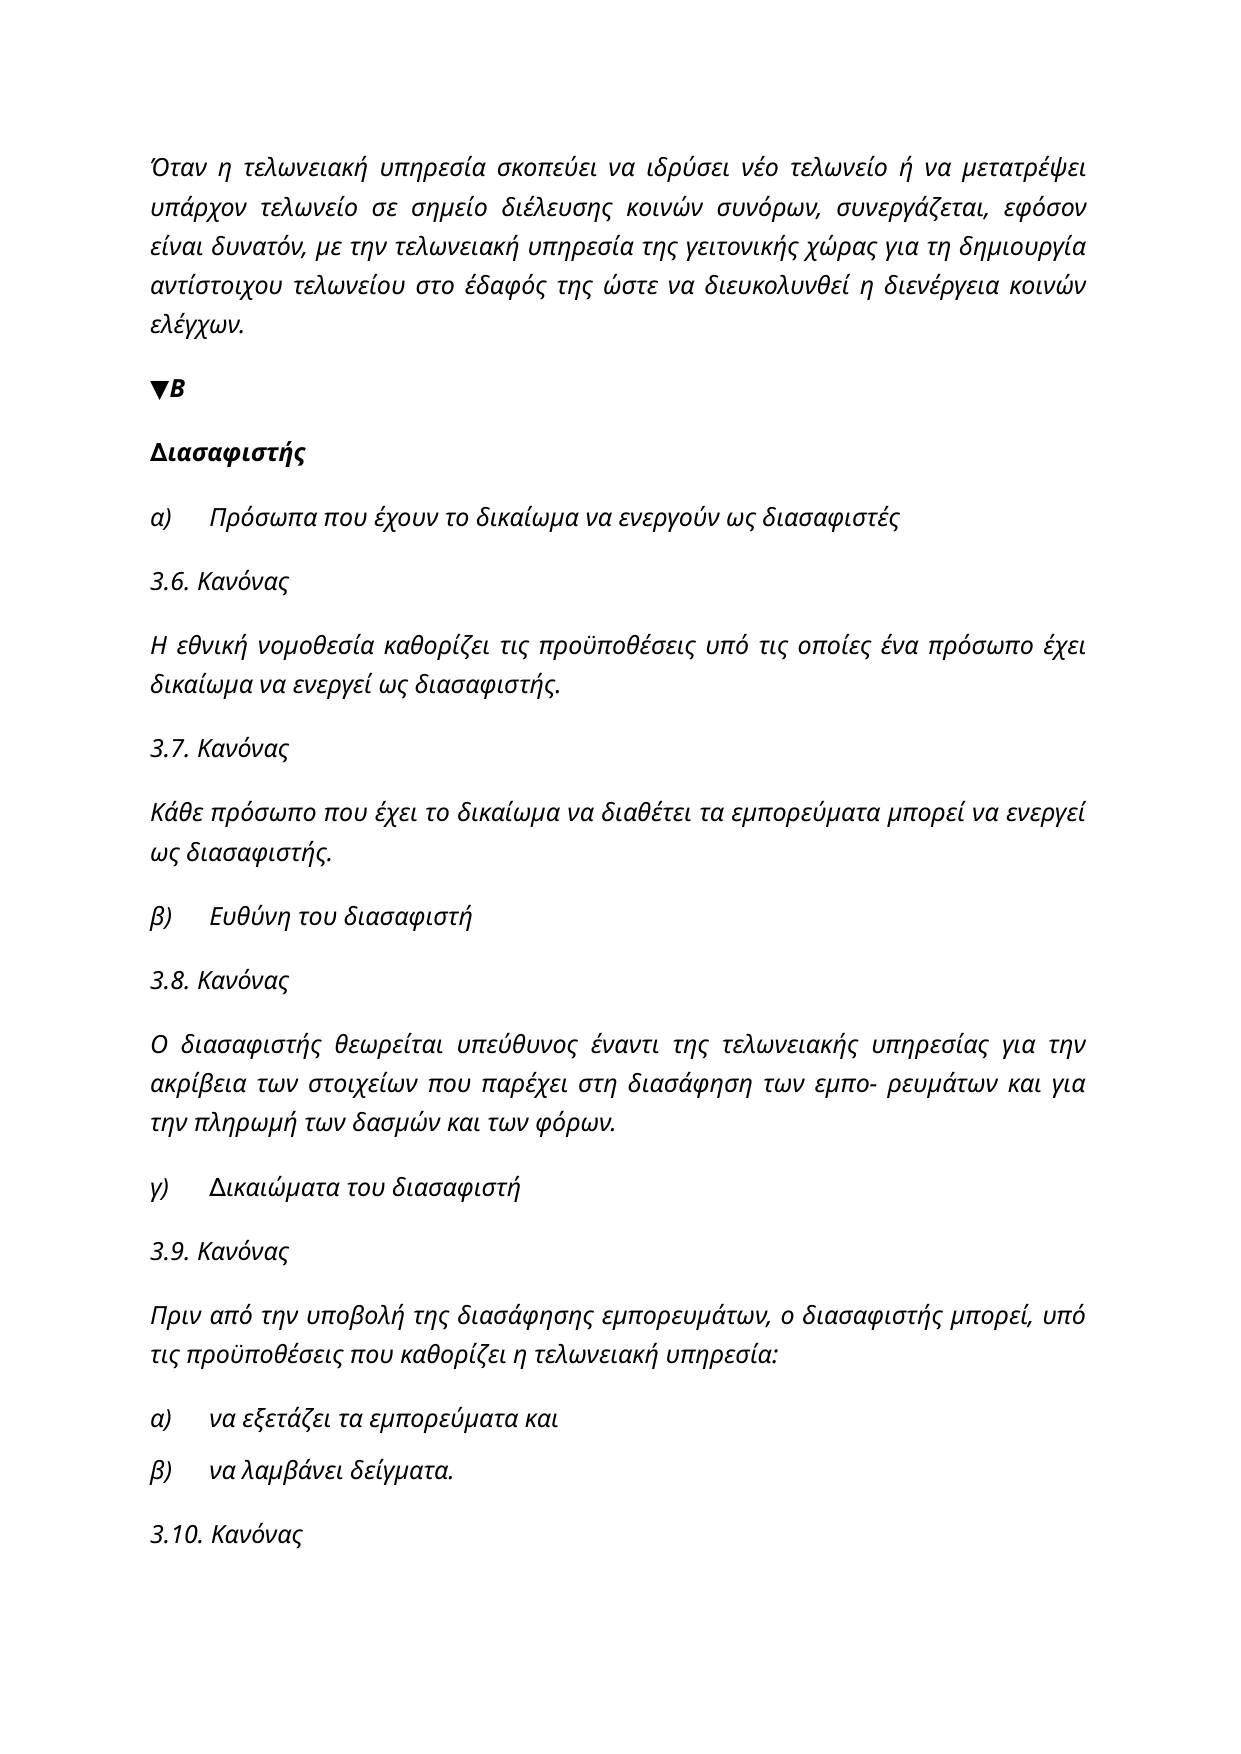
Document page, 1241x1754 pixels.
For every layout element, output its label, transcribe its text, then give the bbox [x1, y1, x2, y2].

text 3.9. Κανόνας [150, 1233, 1090, 1267]
text Η εθνική νοµοθεσία καθορίζει τις προϋποθέσεις υπό τις οποίες ένα πρόσωπο έχει δικαίωµα να ενεργεί ως διασαφιστής. [150, 627, 1090, 701]
text Ο διασαφιστής θεωρείται υπεύθυνος έναντι της τελωνειακής υπηρεσίας για την ακρίβεια των στοιχείων που παρέχει στη διασάφηση των εµπο- ρευµάτων και για την πληρωµή των δασµών και των φόρων. [150, 1027, 1090, 1139]
text 3.10. Κανόνας [150, 1517, 1090, 1551]
text ▼B [150, 371, 1090, 405]
list β) να λαµβάνει δείγµατα. [150, 1452, 1090, 1487]
text Κάθε πρόσωπο που έχει το δικαίωµα να διαθέτει τα εµπορεύµατα µπορεί να ενεργεί ως διασαφιστής. [150, 795, 1090, 868]
text Όταν η τελωνειακή υπηρεσία σκοπεύει να ιδρύσει νέο τελωνείο ή να µετατρέψει υπάρχον τελωνείο σε σηµείο διέλευσης κοινών συνόρων, συνεργάζεται, εφόσον είναι δυνατόν, µε την τελωνειακή υπηρεσία της γειτονικής χώρας για τη δηµιουργία αντίστοιχου τελωνείου στο έδαφός της ώστε να διευκολυνθεί η διενέργεια κοινών ελέγχων. [150, 150, 1090, 341]
list α) Πρόσωπα που έχουν το δικαίωµα να ενεργούν ως διασαφιστές [150, 499, 1090, 533]
list α) να εξετάζει τα εµπορεύµατα και [150, 1401, 1090, 1435]
text 3.8. Κανόνας [150, 962, 1090, 997]
list γ) ∆ικαιώµατα του διασαφιστή [150, 1169, 1090, 1203]
text Πριν από την υποβολή της διασάφησης εµπορευµάτων, ο διασαφιστής µπορεί, υπό τις προϋποθέσεις που καθορίζει η τελωνειακή υπηρεσία: [150, 1297, 1090, 1371]
text 3.6. Κανόνας [150, 563, 1090, 597]
list β) Ευθύνη του διασαφιστή [150, 898, 1090, 932]
text 3.7. Κανόνας [150, 731, 1090, 765]
text ∆ιασαφιστής [150, 435, 1090, 469]
